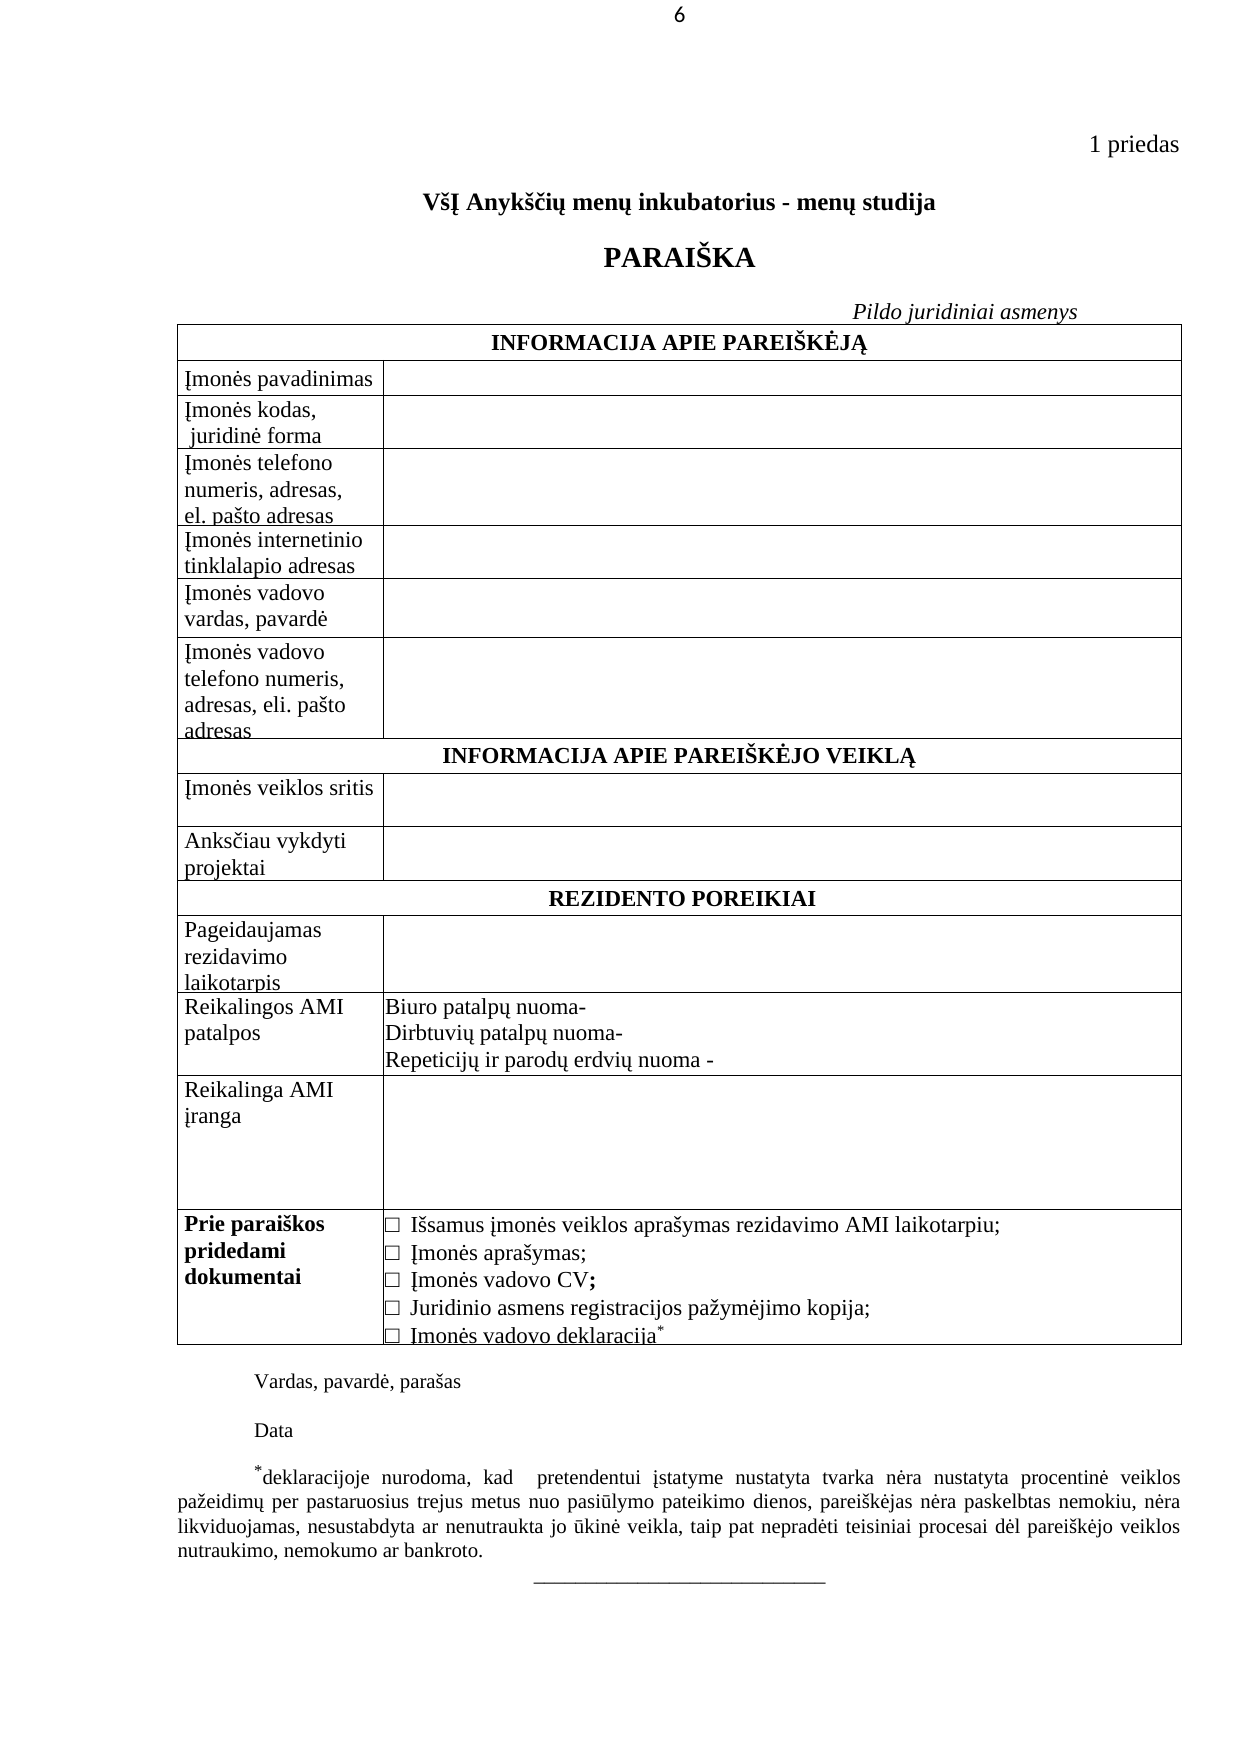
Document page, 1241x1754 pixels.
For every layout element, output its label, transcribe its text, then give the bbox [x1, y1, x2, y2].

text Vardas, pavardė, parašas [177, 1369, 1181, 1393]
table_cell [384, 526, 1181, 578]
table_cell [384, 774, 1181, 826]
table_cell [384, 916, 1181, 992]
table_cell [384, 827, 1181, 880]
text VšĮ Anykščių menų inkubatorius - menų studija [177, 187, 1181, 216]
table_cell REZIDENTO POREIKIAI [178, 881, 1181, 915]
table_cell [384, 361, 1181, 395]
table_cell Įmonės pavadinimas [178, 361, 383, 395]
table_cell Anksčiau vykdyti projektai [178, 827, 383, 880]
table_cell [384, 579, 1181, 637]
text PARAIŠKA [177, 240, 1181, 274]
table_cell Įmonės kodas, juridinė forma [178, 396, 383, 448]
table_cell Įmonės vadovo telefono numeris, adresas, eli. pašto adresas [178, 638, 383, 738]
text Data [177, 1417, 1181, 1442]
text ____________________________ [177, 1562, 1181, 1586]
table_cell [384, 396, 1181, 448]
table_cell Įmonės internetinio tinklalapio adresas [178, 526, 383, 578]
table_cell [384, 1076, 1181, 1209]
text Pildo juridiniai asmenys [717, 298, 1181, 324]
table_cell [384, 449, 1181, 525]
table_cell INFORMACIJA APIE PAREIŠKĖJO VEIKLĄ [178, 739, 1181, 773]
table_cell Reikalinga AMI įranga [178, 1076, 383, 1209]
table_cell Įmonės telefono numeris, adresas, el. pašto adresas [178, 449, 383, 525]
table_cell Prie paraiškos pridedami dokumentai [178, 1210, 383, 1344]
table_cell Pageidaujamas rezidavimo laikotarpis [178, 916, 383, 992]
table_cell Įmonės veiklos sritis [178, 774, 383, 826]
table_header INFORMACIJA APIE PAREIŠKĖJĄ [178, 325, 1181, 360]
table_cell [384, 638, 1181, 738]
text 1 priedas [179, 118, 1179, 161]
table_cell Įmonės vadovo vardas, pavardė [178, 579, 383, 637]
table_cell Biuro patalpų nuoma- Dirbtuvių patalpų nuoma- Repeticijų ir parodų erdvių nuoma - [384, 993, 1181, 1075]
table_cell Reikalingos AMI patalpos [178, 993, 383, 1075]
table_cell □ Išsamus įmonės veiklos aprašymas rezidavimo AMI laikotarpiu; □ Įmonės aprašymas; □ Įmonės vadovo CV; □ Juridinio asmens registracijos pažymėjimo kopija; □ Įmonės vadovo deklaracija* [384, 1210, 1181, 1344]
text *deklaracijoje nurodoma, kad pretendentui įstatyme nustatyta tvarka nėra nustatyta procentinė veiklos pažeidimų per pastaruosius trejus metus nuo pasiūlymo pateikimo dienos, pareiškėjas nėra paskelbtas nemokiu, nėra likviduojamas, nesustabdyta ar nenutraukta jo ūkinė veikla, taip pat nepradėti teisiniai procesai dėl pareiškėjo veiklos nutraukimo, nemokumo ar bankroto. [177, 1461, 1181, 1562]
